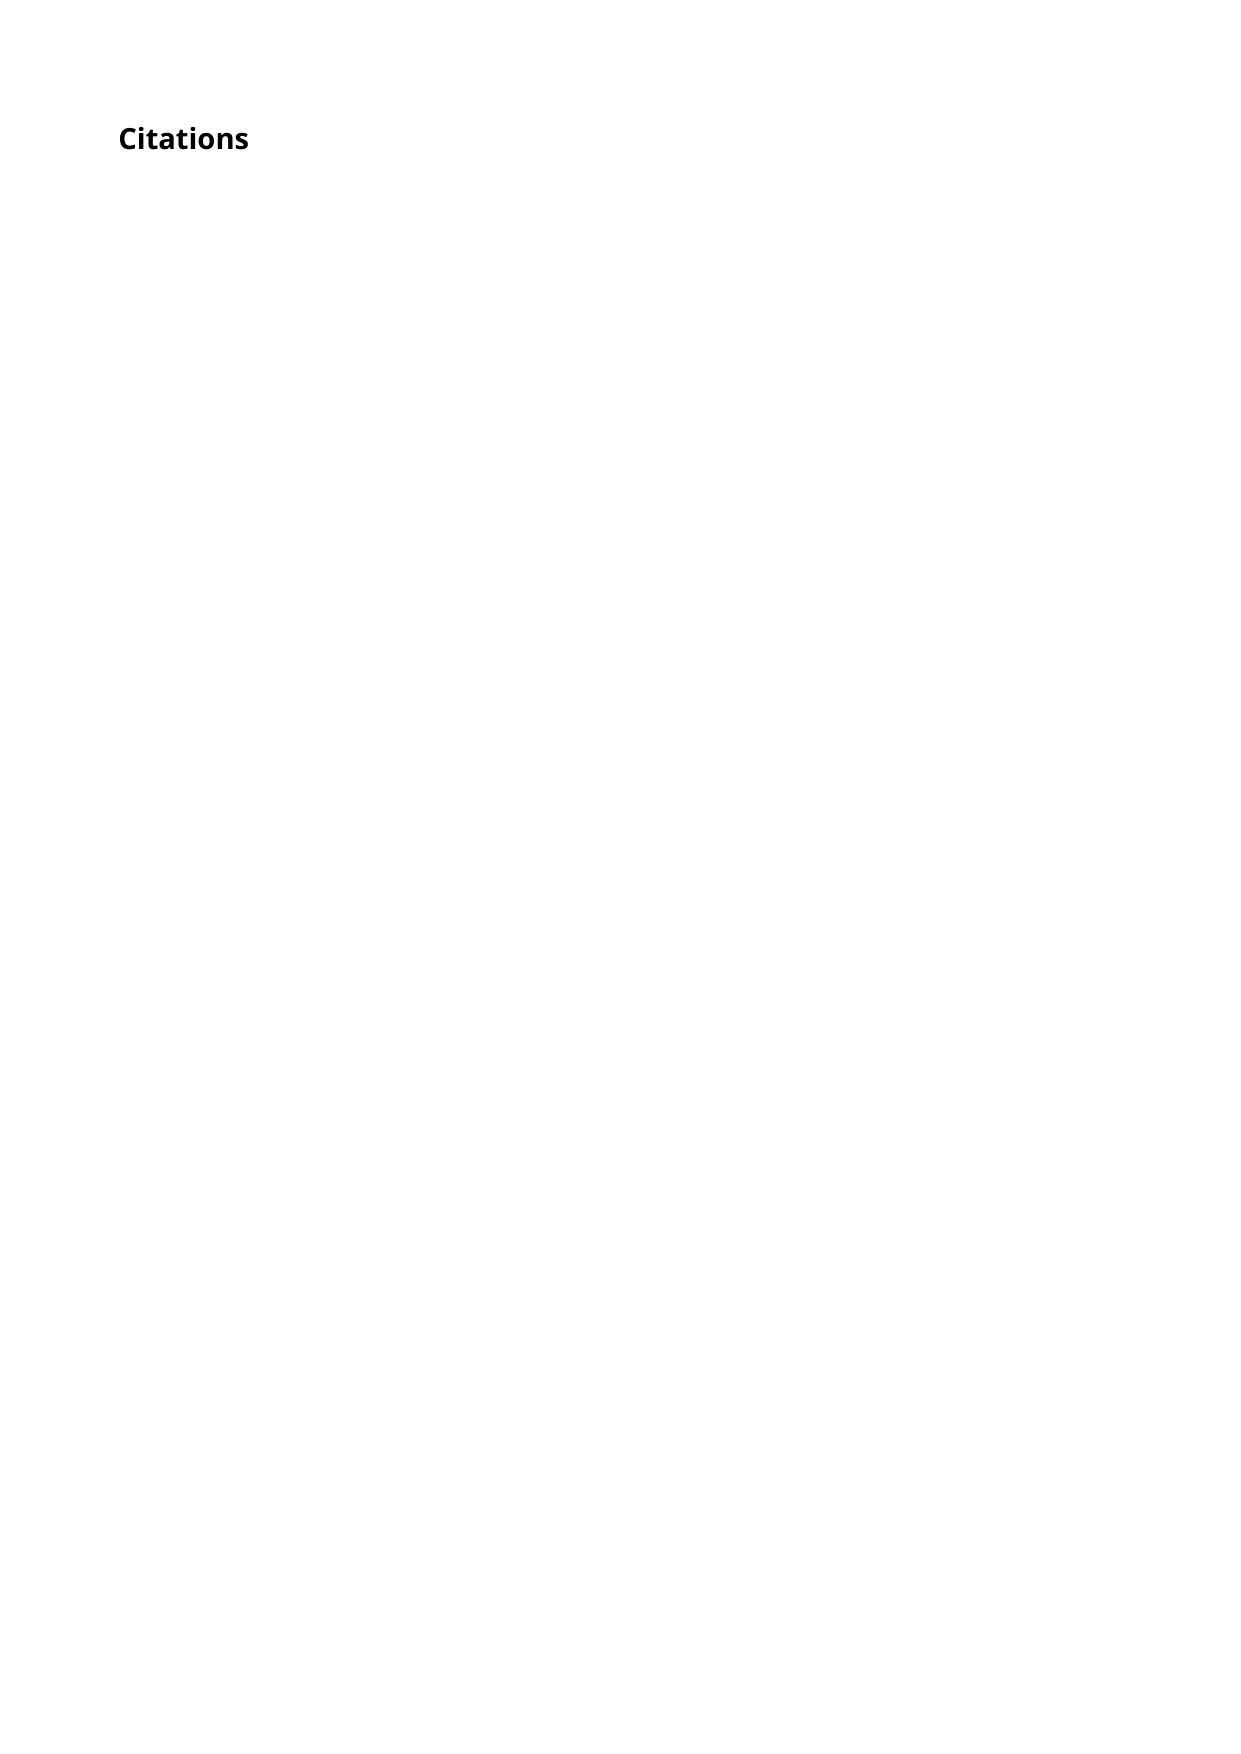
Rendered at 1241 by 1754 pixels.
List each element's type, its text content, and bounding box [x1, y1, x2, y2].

subtitle Citations [118, 118, 1122, 158]
